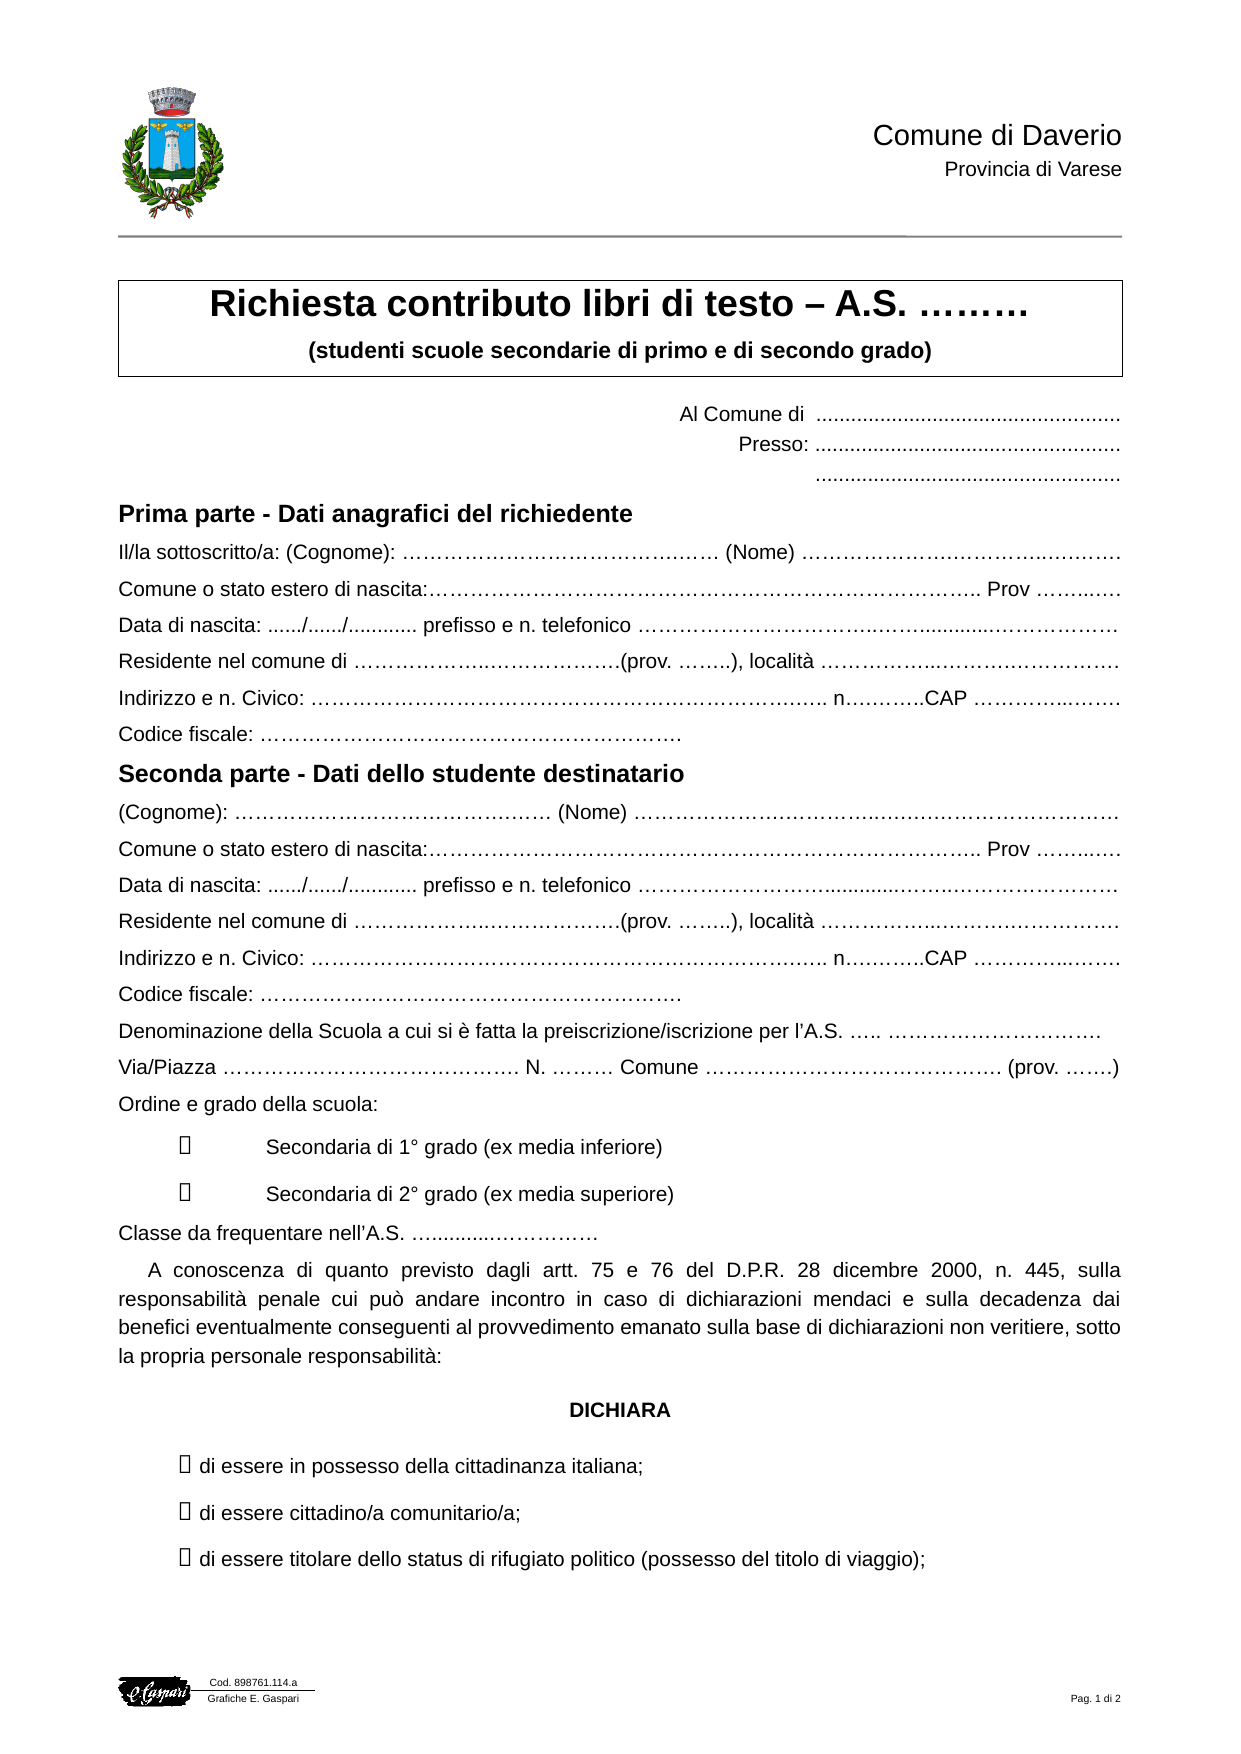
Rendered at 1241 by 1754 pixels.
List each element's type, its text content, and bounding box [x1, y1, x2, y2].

text Al Comune di [679, 402, 1122, 426]
text Classe da frequentare nell’A.S. …...........…………… [118, 1221, 1122, 1245]
text  di essere cittadino/a comunitario/a; [177, 1493, 1122, 1527]
text Comune di Daverio [224, 118, 1122, 152]
text  di essere titolare dello status di rifugiato politico (possesso del titolo di viaggio); [177, 1540, 1122, 1574]
text Indirizzo e n. Civico: …………………………………………………………….….. n….……..CAP …………...……. [118, 946, 1122, 970]
text  Secondaria di 1° grado (ex media inferiore) [177, 1128, 1122, 1162]
text Presso: [738, 432, 1122, 456]
text Denominazione della Scuola a cui si è fatta la preiscrizione/iscrizione per l’A.S. ….. …………………………. [118, 1019, 1122, 1043]
text DICHIARA [118, 1398, 1122, 1422]
text (Cognome): ………………………………….…… (Nome) ………………….…………..….….……………………… [118, 800, 1122, 824]
text  Secondaria di 2° grado (ex media superiore) [177, 1174, 1122, 1209]
picture [122, 87, 224, 219]
text Ordine e grado della scuola: [118, 1092, 1122, 1116]
text Codice fiscale: ……………………………………………………. [118, 982, 1122, 1006]
text Codice fiscale: ……………………………………………………. [118, 722, 1122, 746]
picture [117, 1675, 191, 1707]
text Comune o stato estero di nascita:…………………………………………………………………….. Prov ……...…. [118, 836, 1122, 860]
text  di essere in possesso della cittadinanza italiana; [177, 1447, 1122, 1481]
text Data di nascita: ....../....../............ prefisso e n. telefonico ……………………………..…….............……………… [118, 613, 1122, 637]
text Residente nel comune di ………………..……………….(prov. ……..), località ……………...……….……………. [118, 909, 1122, 933]
text Provincia di Varese [224, 157, 1122, 181]
text A conoscenza di quanto previsto dagli artt. 75 e 76 del D.P.R. 28 dicembre 2000, n. 445, sulla responsabilità penale cui può andare incontro in caso di dichiarazioni mendaci e sulla decadenza dai benefici eventualmente conseguenti al provvedimento emanato sulla base di dichiarazioni non veritiere, sotto la propria personale responsabilità: [118, 1258, 1122, 1368]
text Indirizzo e n. Civico: …………………………………………………………….….. n….……..CAP …………...……. [118, 686, 1122, 710]
text Residente nel comune di ………………..……………….(prov. ……..), località ……………...……….……………. [118, 649, 1122, 673]
text Comune o stato estero di nascita:…………………………………………………………………….. Prov ……...…. [118, 576, 1122, 600]
text Data di nascita: ....../....../............ prefisso e n. telefonico ……………………….............……..…………………… [118, 873, 1122, 897]
text Via/Piazza ……………………………………. N. ……… Comune ……………………………………. (prov. …….) [118, 1055, 1122, 1079]
text Seconda parte - Dati dello studente destinatario [118, 759, 1122, 787]
table_header Richiesta contributo libri di testo – A.S. ……… (studenti scuole secondarie di primo e di secondo grado) [119, 281, 1122, 376]
text Prima parte - Dati anagrafici del richiedente [118, 499, 1122, 527]
text Il/la sottoscritto/a: (Cognome): ………………………………….…… (Nome) ………………….…………..….……. [118, 540, 1122, 564]
